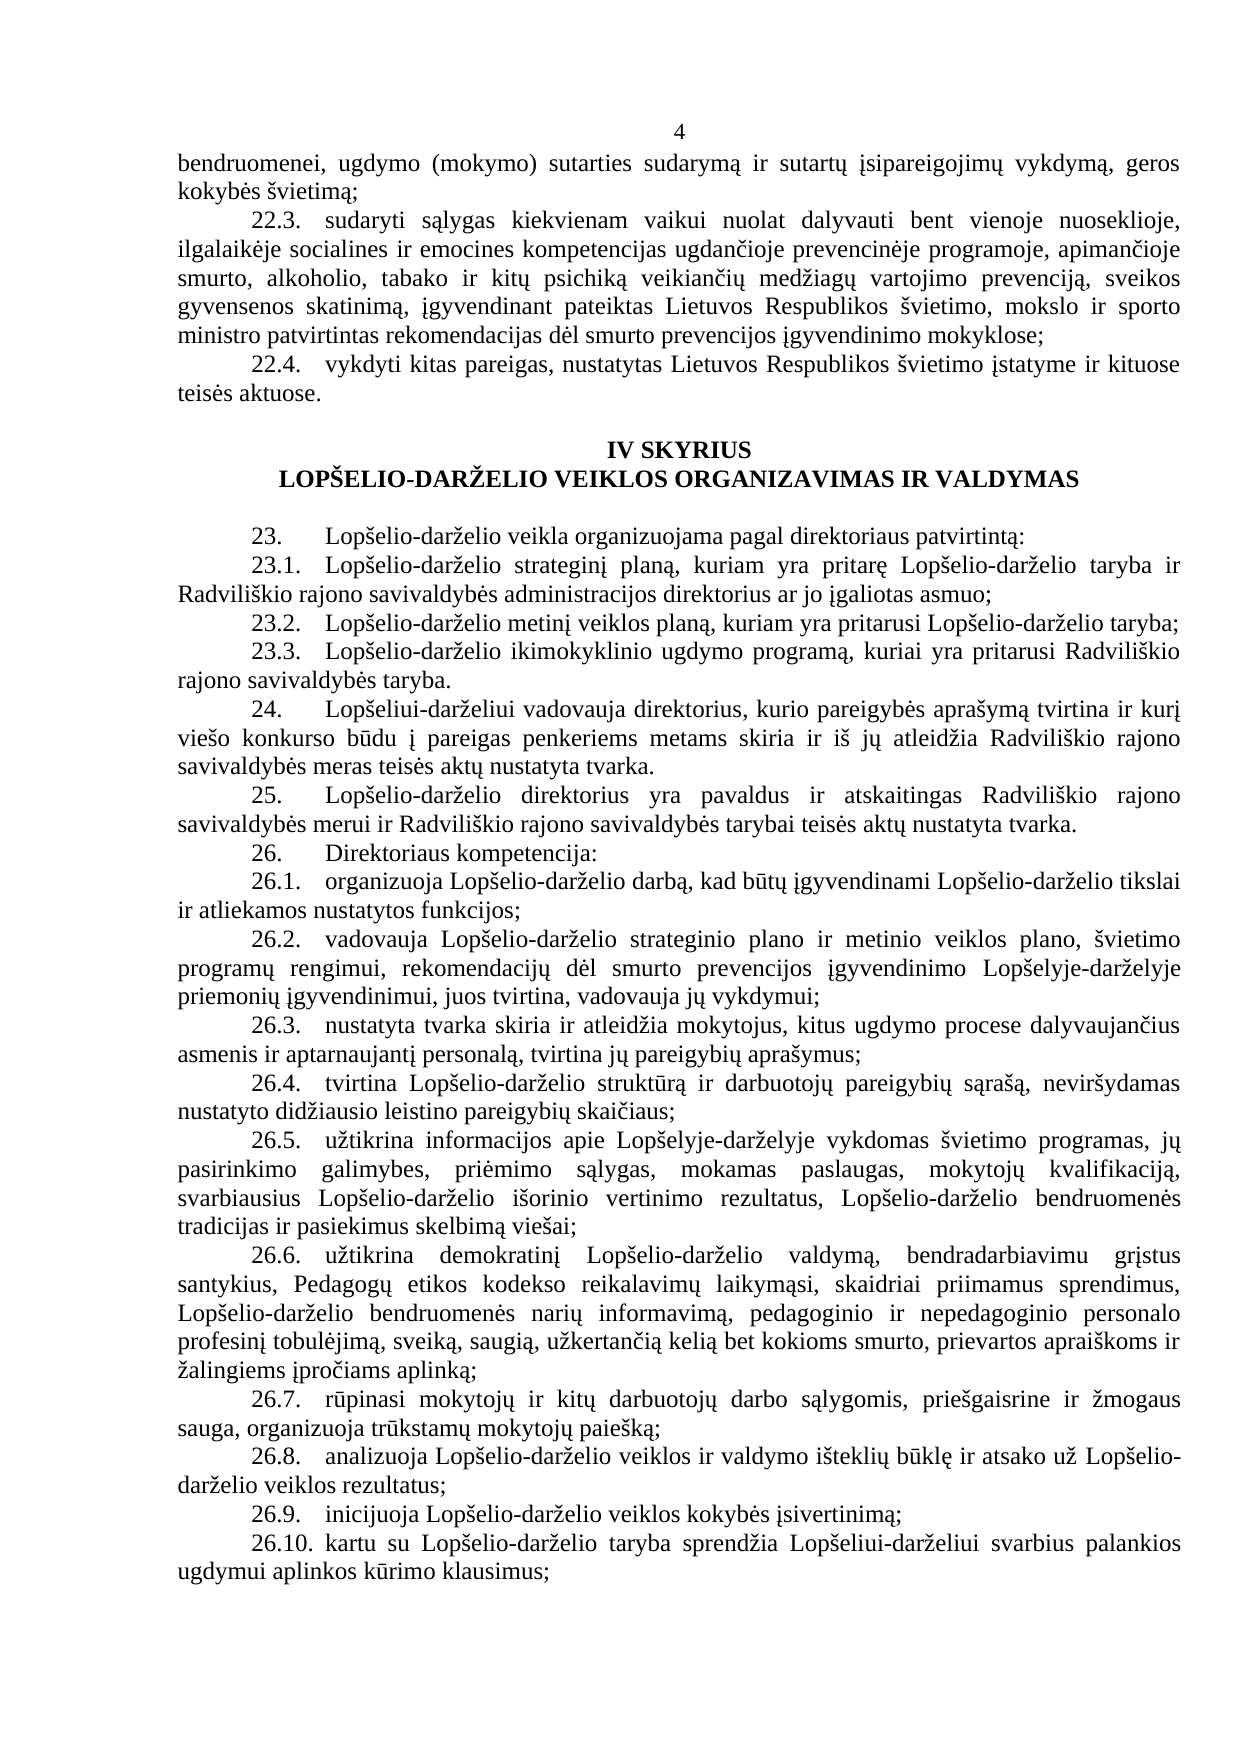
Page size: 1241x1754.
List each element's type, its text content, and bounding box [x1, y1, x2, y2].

text 23.3. Lopšelio-darželio ikimokyklinio ugdymo programą, kuriai yra pritarusi Radviliškio rajono savivaldybės taryba. [177, 636, 1181, 694]
text 26. Direktoriaus kompetencija: [177, 838, 1181, 866]
text 24. Lopšeliui-darželiui vadovauja direktorius, kurio pareigybės aprašymą tvirtina ir kurį viešo konkurso būdu į pareigas penkeriems metams skiria ir iš jų atleidžia Radviliškio rajono savivaldybės meras teisės aktų nustatyta tvarka. [177, 694, 1181, 780]
text 22.4. vykdyti kitas pareigas, nustatytas Lietuvos Respublikos švietimo įstatyme ir kituose teisės aktuose. [177, 349, 1181, 406]
text 23. Lopšelio-darželio veikla organizuojama pagal direktoriaus patvirtintą: [177, 521, 1181, 550]
text 23.2. Lopšelio-darželio metinį veiklos planą, kuriam yra pritarusi Lopšelio-darželio taryba; [177, 608, 1181, 636]
text IV SKYRIUS [177, 435, 1181, 464]
text 25. Lopšelio-darželio direktorius yra pavaldus ir atskaitingas Radviliškio rajono savivaldybės merui ir Radviliškio rajono savivaldybės tarybai teisės aktų nustatyta tvarka. [177, 780, 1181, 838]
text 22.3. sudaryti sąlygas kiekvienam vaikui nuolat dalyvauti bent vienoje nuoseklioje, ilgalaikėje socialines ir emocines kompetencijas ugdančioje prevencinėje programoje, apimančioje smurto, alkoholio, tabako ir kitų psichiką veikiančių medžiagų vartojimo prevenciją, sveikos gyvensenos skatinimą, įgyvendinant pateiktas Lietuvos Respublikos švietimo, mokslo ir sporto ministro patvirtintas rekomendacijas dėl smurto prevencijos įgyvendinimo mokyklose; [177, 205, 1181, 349]
text 26.10. kartu su Lopšelio-darželio taryba sprendžia Lopšeliui-darželiui svarbius palankios ugdymui aplinkos kūrimo klausimus; [177, 1528, 1181, 1585]
text 26.8. analizuoja Lopšelio-darželio veiklos ir valdymo išteklių būklę ir atsako už Lopšelio-darželio veiklos rezultatus; [177, 1441, 1181, 1499]
text bendruomenei, ugdymo (mokymo) sutarties sudarymą ir sutartų įsipareigojimų vykdymą, geros kokybės švietimą; [177, 148, 1181, 205]
text LOPŠELIO-DARŽELIO VEIKLOS ORGANIZAVIMAS IR VALDYMAS [177, 464, 1181, 493]
text 26.2. vadovauja Lopšelio-darželio strateginio plano ir metinio veiklos plano, švietimo programų rengimui, rekomendacijų dėl smurto prevencijos įgyvendinimo Lopšelyje-darželyje priemonių įgyvendinimui, juos tvirtina, vadovauja jų vykdymui; [177, 924, 1181, 1010]
text 26.6. užtikrina demokratinį Lopšelio-darželio valdymą, bendradarbiavimu grįstus santykius, Pedagogų etikos kodekso reikalavimų laikymąsi, skaidriai priimamus sprendimus, Lopšelio-darželio bendruomenės narių informavimą, pedagoginio ir nepedagoginio personalo profesinį tobulėjimą, sveiką, saugią, užkertančią kelią bet kokioms smurto, prievartos apraiškoms ir žalingiems įpročiams aplinką; [177, 1240, 1181, 1384]
text 26.4. tvirtina Lopšelio-darželio struktūrą ir darbuotojų pareigybių sąrašą, neviršydamas nustatyto didžiausio leistino pareigybių skaičiaus; [177, 1068, 1181, 1125]
text 26.1. organizuoja Lopšelio-darželio darbą, kad būtų įgyvendinami Lopšelio-darželio tikslai ir atliekamos nustatytos funkcijos; [177, 866, 1181, 924]
text 26.5. užtikrina informacijos apie Lopšelyje-darželyje vykdomas švietimo programas, jų pasirinkimo galimybes, priėmimo sąlygas, mokamas paslaugas, mokytojų kvalifikaciją, svarbiausius Lopšelio-darželio išorinio vertinimo rezultatus, Lopšelio-darželio bendruomenės tradicijas ir pasiekimus skelbimą viešai; [177, 1125, 1181, 1240]
text 26.7. rūpinasi mokytojų ir kitų darbuotojų darbo sąlygomis, priešgaisrine ir žmogaus sauga, organizuoja trūkstamų mokytojų paiešką; [177, 1384, 1181, 1441]
text 23.1. Lopšelio-darželio strateginį planą, kuriam yra pritarę Lopšelio-darželio taryba ir Radviliškio rajono savivaldybės administracijos direktorius ar jo įgaliotas asmuo; [177, 550, 1181, 608]
text 26.3. nustatyta tvarka skiria ir atleidžia mokytojus, kitus ugdymo procese dalyvaujančius asmenis ir aptarnaujantį personalą, tvirtina jų pareigybių aprašymus; [177, 1010, 1181, 1068]
text 26.9. inicijuoja Lopšelio-darželio veiklos kokybės įsivertinimą; [177, 1499, 1181, 1528]
